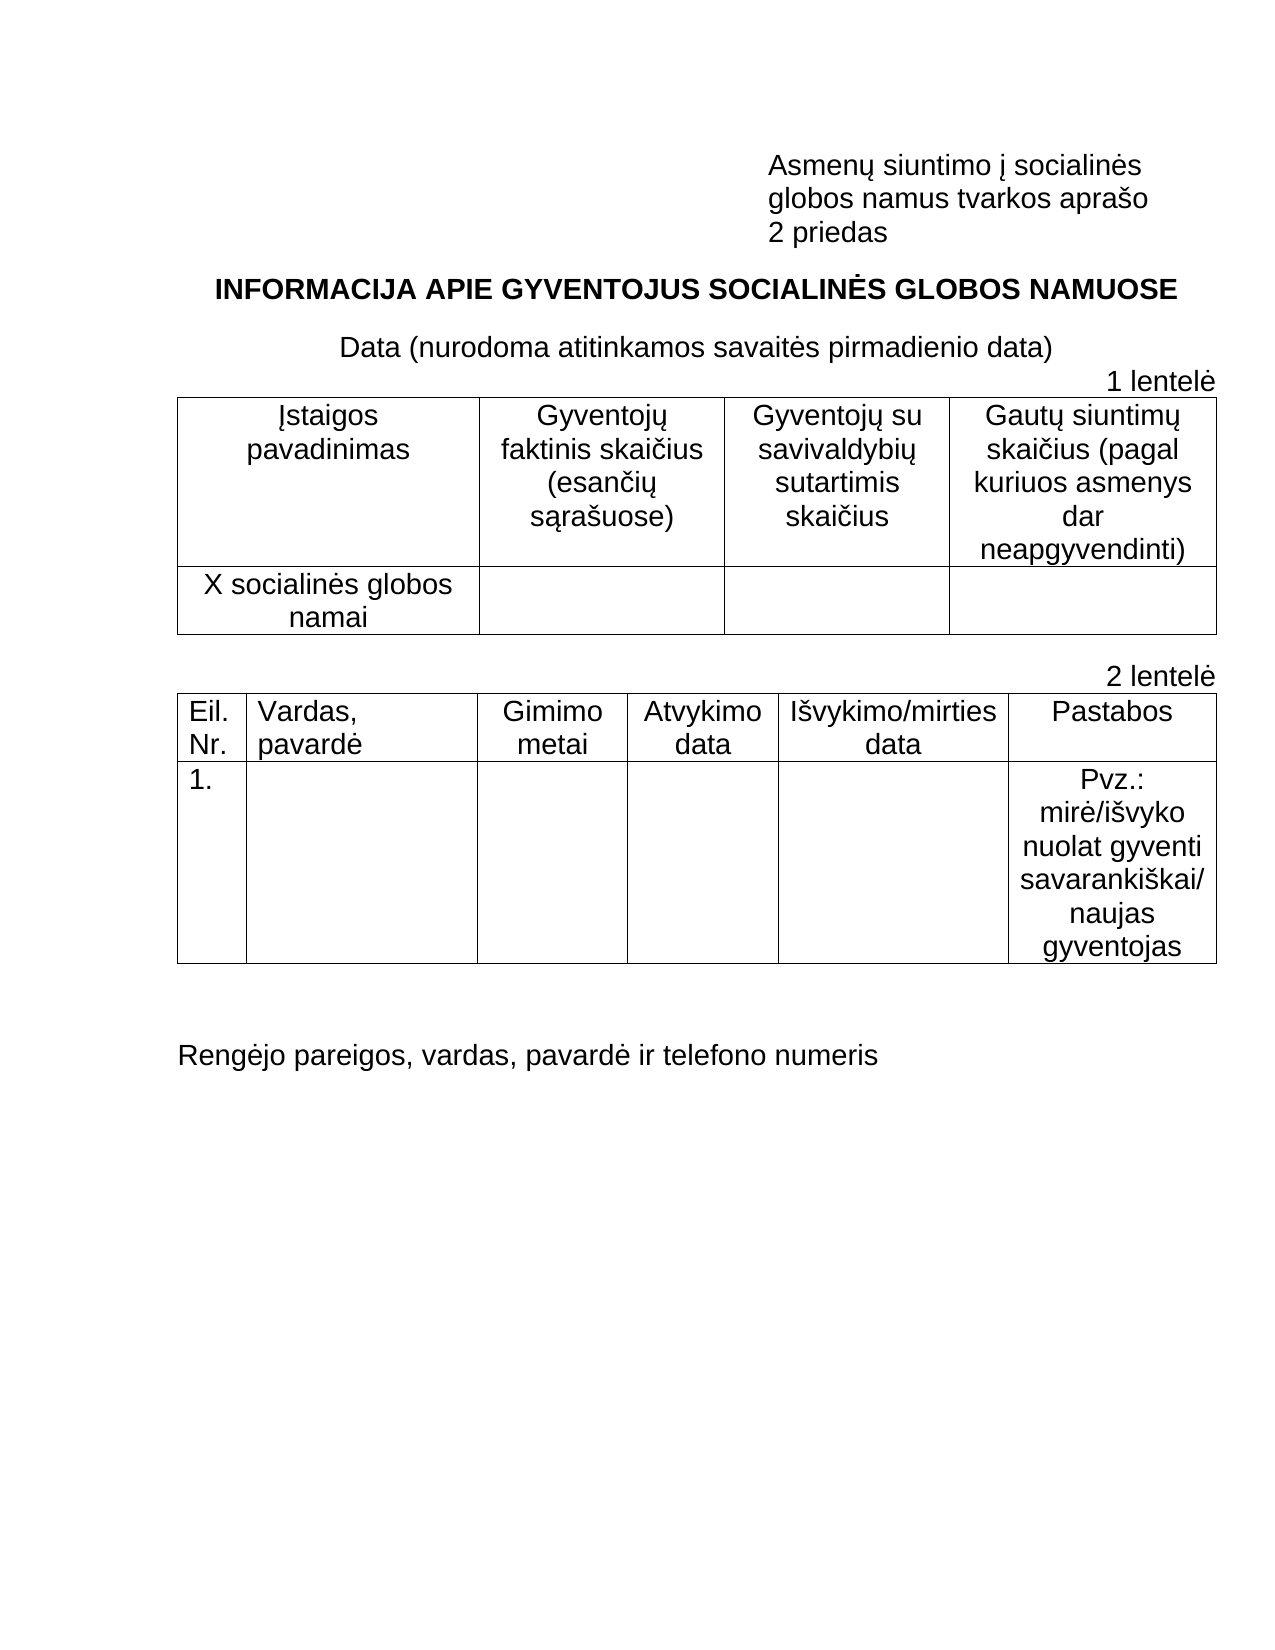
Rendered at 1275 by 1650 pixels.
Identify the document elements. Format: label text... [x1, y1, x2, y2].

table_cell X socialinės globos namai [178, 567, 479, 634]
table_header Vardas, pavardė [247, 694, 477, 761]
text 2 priedas [768, 215, 1216, 248]
text globos namus tvarkos aprašo [768, 181, 1216, 215]
table_cell [950, 567, 1216, 634]
table_cell [480, 567, 724, 634]
text 2 lentelė [177, 659, 1216, 693]
table_header Pastabos [1009, 694, 1216, 761]
text Data (nurodoma atitinkamos savaitės pirmadienio data) [177, 330, 1216, 363]
table_header Išvykimo/mirties data [779, 694, 1008, 761]
table_header Gautų siuntimų skaičius (pagal kuriuos asmenys dar neapgyvendinti) [950, 398, 1216, 566]
text INFORMACIJA APIE GYVENTOJUS SOCIALINĖS GLOBOS NAMUOSE [177, 272, 1216, 306]
text Rengėjo pareigos, vardas, pavardė ir telefono numeris [177, 1038, 1216, 1072]
table_cell [779, 762, 1008, 963]
table_cell [478, 762, 627, 963]
text Asmenų siuntimo į socialinės [768, 148, 1216, 181]
table_header Atvykimo data [628, 694, 778, 761]
table_cell [628, 762, 778, 963]
table_cell [247, 762, 477, 963]
table_header Įstaigos pavadinimas [178, 398, 479, 566]
table_cell Pvz.: mirė/išvyko nuolat gyventi savarankiškai/ naujas gyventojas [1009, 762, 1216, 963]
table_header Eil. Nr. [178, 694, 246, 761]
table_header Gyventojų faktinis skaičius (esančių sąrašuose) [480, 398, 724, 566]
table_cell 1. [178, 762, 246, 963]
table_header Gyventojų su savivaldybių sutartimis skaičius [725, 398, 949, 566]
table_cell [725, 567, 949, 634]
table_header Gimimo metai [478, 694, 627, 761]
text 1 lentelė [177, 363, 1216, 397]
